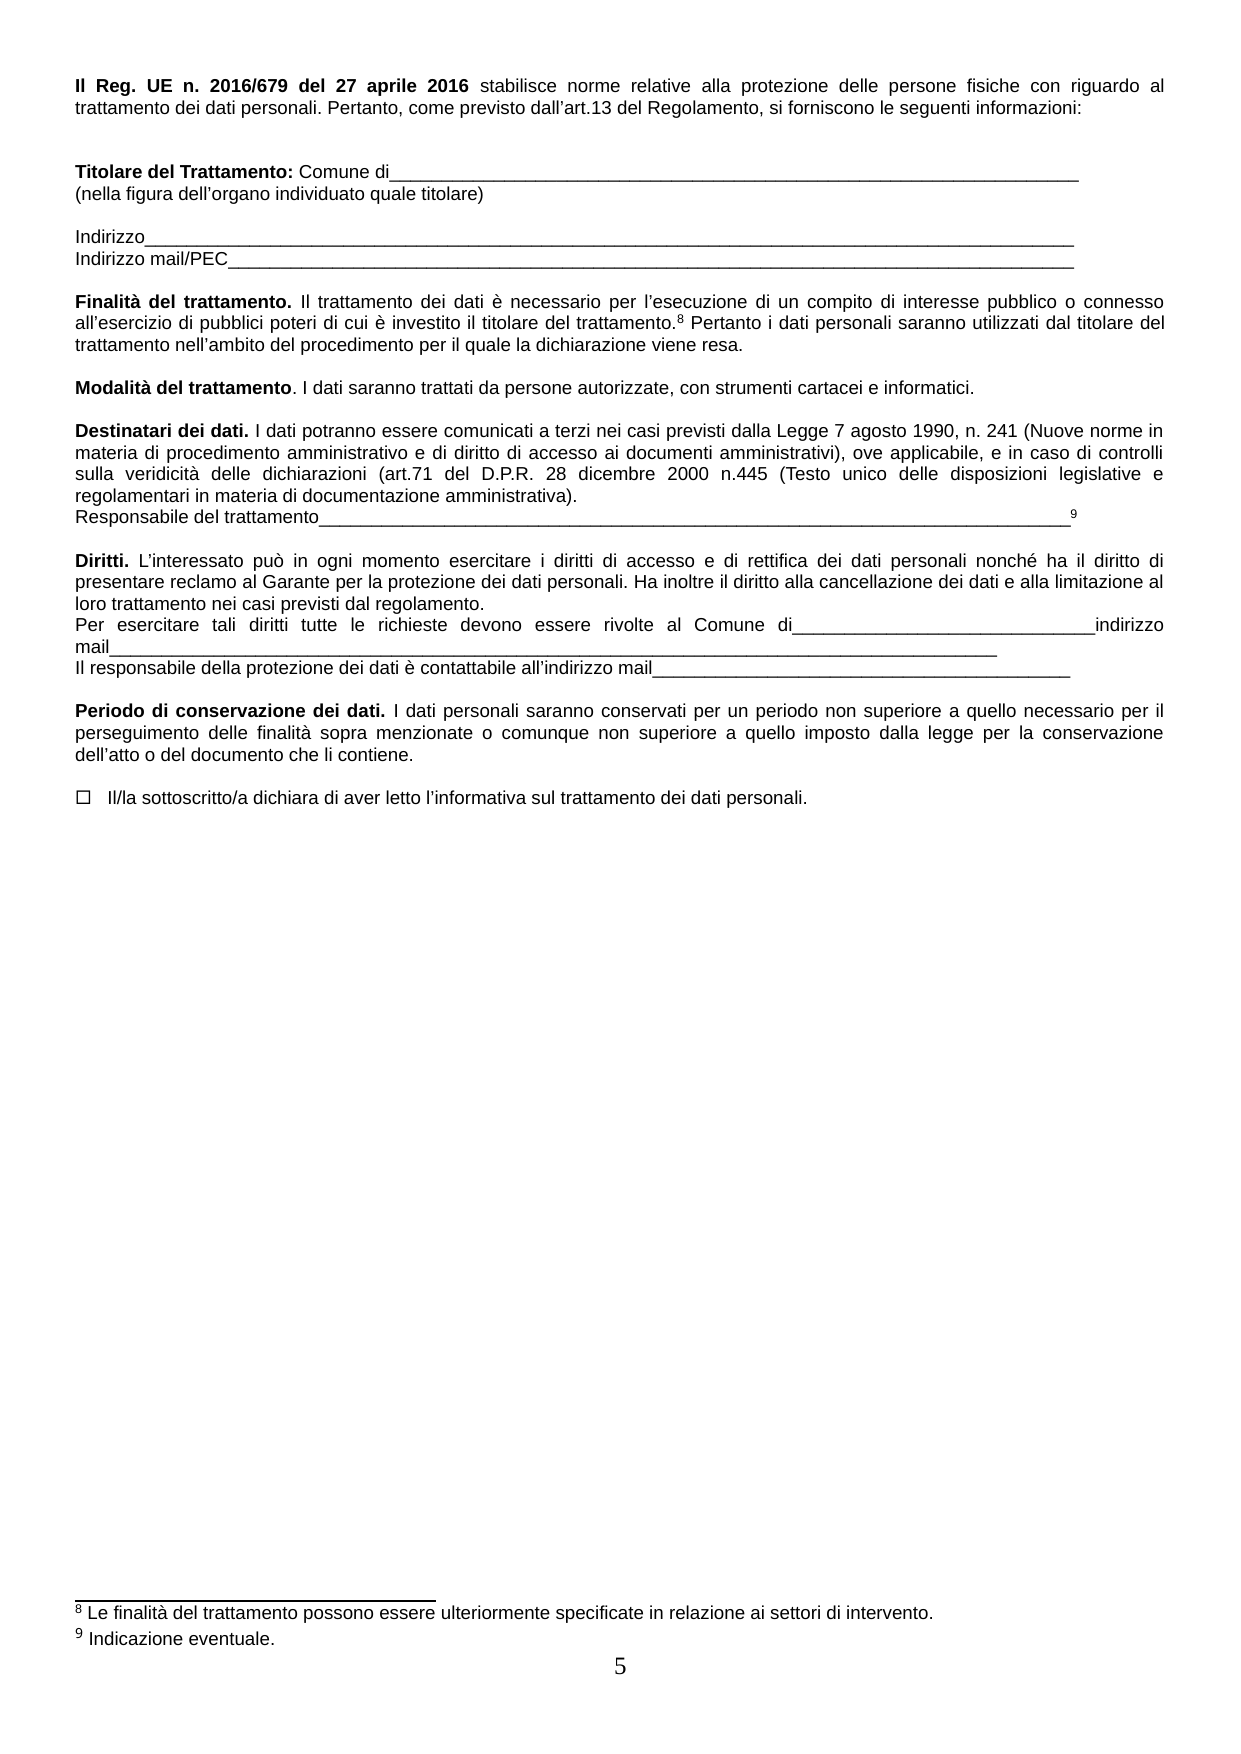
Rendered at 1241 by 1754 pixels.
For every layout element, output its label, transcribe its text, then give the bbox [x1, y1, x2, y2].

text Destinatari dei dati. I dati potranno essere comunicati a terzi nei casi previsti dalla Legge 7 agosto 1990, n. 241 (Nuove norme in materia di procedimento amministrativo e di diritto di accesso ai documenti amministrativi), ove applicabile, e in caso di controlli sulla veridicità delle dichiarazioni (art.71 del D.P.R. 28 dicembre 2000 n.445 (Testo unico delle disposizioni legislative e regolamentari in materia di documentazione amministrativa). [75, 420, 1165, 506]
text Indicazione eventuale. [75, 1623, 1165, 1651]
text Diritti. L’interessato può in ogni momento esercitare i diritti di accesso e di rettifica dei dati personali nonché ha il diritto di presentare reclamo al Garante per la protezione dei dati personali. Ha inoltre il diritto alla cancellazione dei dati e alla limitazione al loro trattamento nei casi previsti dal regolamento. [75, 549, 1165, 614]
text Indirizzo mail/PEC_________________________________________________________________________________ [75, 247, 1165, 269]
text  Il/la sottoscritto/a dichiara di aver letto l’informativa sul trattamento dei dati personali. [75, 787, 1165, 808]
text Per esercitare tali diritti tutte le richieste devono essere rivolte al Comune di_____________________________indirizzo mail_____________________________________________________________________________________ [75, 614, 1165, 657]
text Periodo di conservazione dei dati. I dati personali saranno conservati per un periodo non superiore a quello necessario per il perseguimento delle finalità sopra menzionate o comunque non superiore a quello imposto dalla legge per la conservazione dell’atto o del documento che li contiene. [75, 700, 1165, 765]
text Titolare del Trattamento: Comune di__________________________________________________________________ [75, 161, 1165, 183]
text Le finalità del trattamento possono essere ulteriormente specificate in relazione ai settori di intervento. [75, 1601, 1165, 1623]
text Finalità del trattamento. Il trattamento dei dati è necessario per l’esecuzione di un compito di interesse pubblico o connesso all’esercizio di pubblici poteri di cui è investito il titolare del trattamento. Pertanto i dati personali saranno utilizzati dal titolare del trattamento nell’ambito del procedimento per il quale la dichiarazione viene resa. [75, 291, 1165, 355]
text (nella figura dell’organo individuato quale titolare) [75, 183, 1165, 204]
text Indirizzo_________________________________________________________________________________________ [75, 226, 1165, 247]
text Il responsabile della protezione dei dati è contattabile all’indirizzo mail________________________________________ [75, 657, 1165, 679]
text Modalità del trattamento. I dati saranno trattati da persone autorizzate, con strumenti cartacei e informatici. [75, 377, 1165, 398]
text Il Reg. UE n. 2016/679 del 27 aprile 2016 stabilisce norme relative alla protezione delle persone fisiche con riguardo al trattamento dei dati personali. Pertanto, come previsto dall’art.13 del Regolamento, si forniscono le seguenti informazioni: [75, 75, 1165, 118]
text Responsabile del trattamento________________________________________________________________________ [75, 506, 1165, 528]
